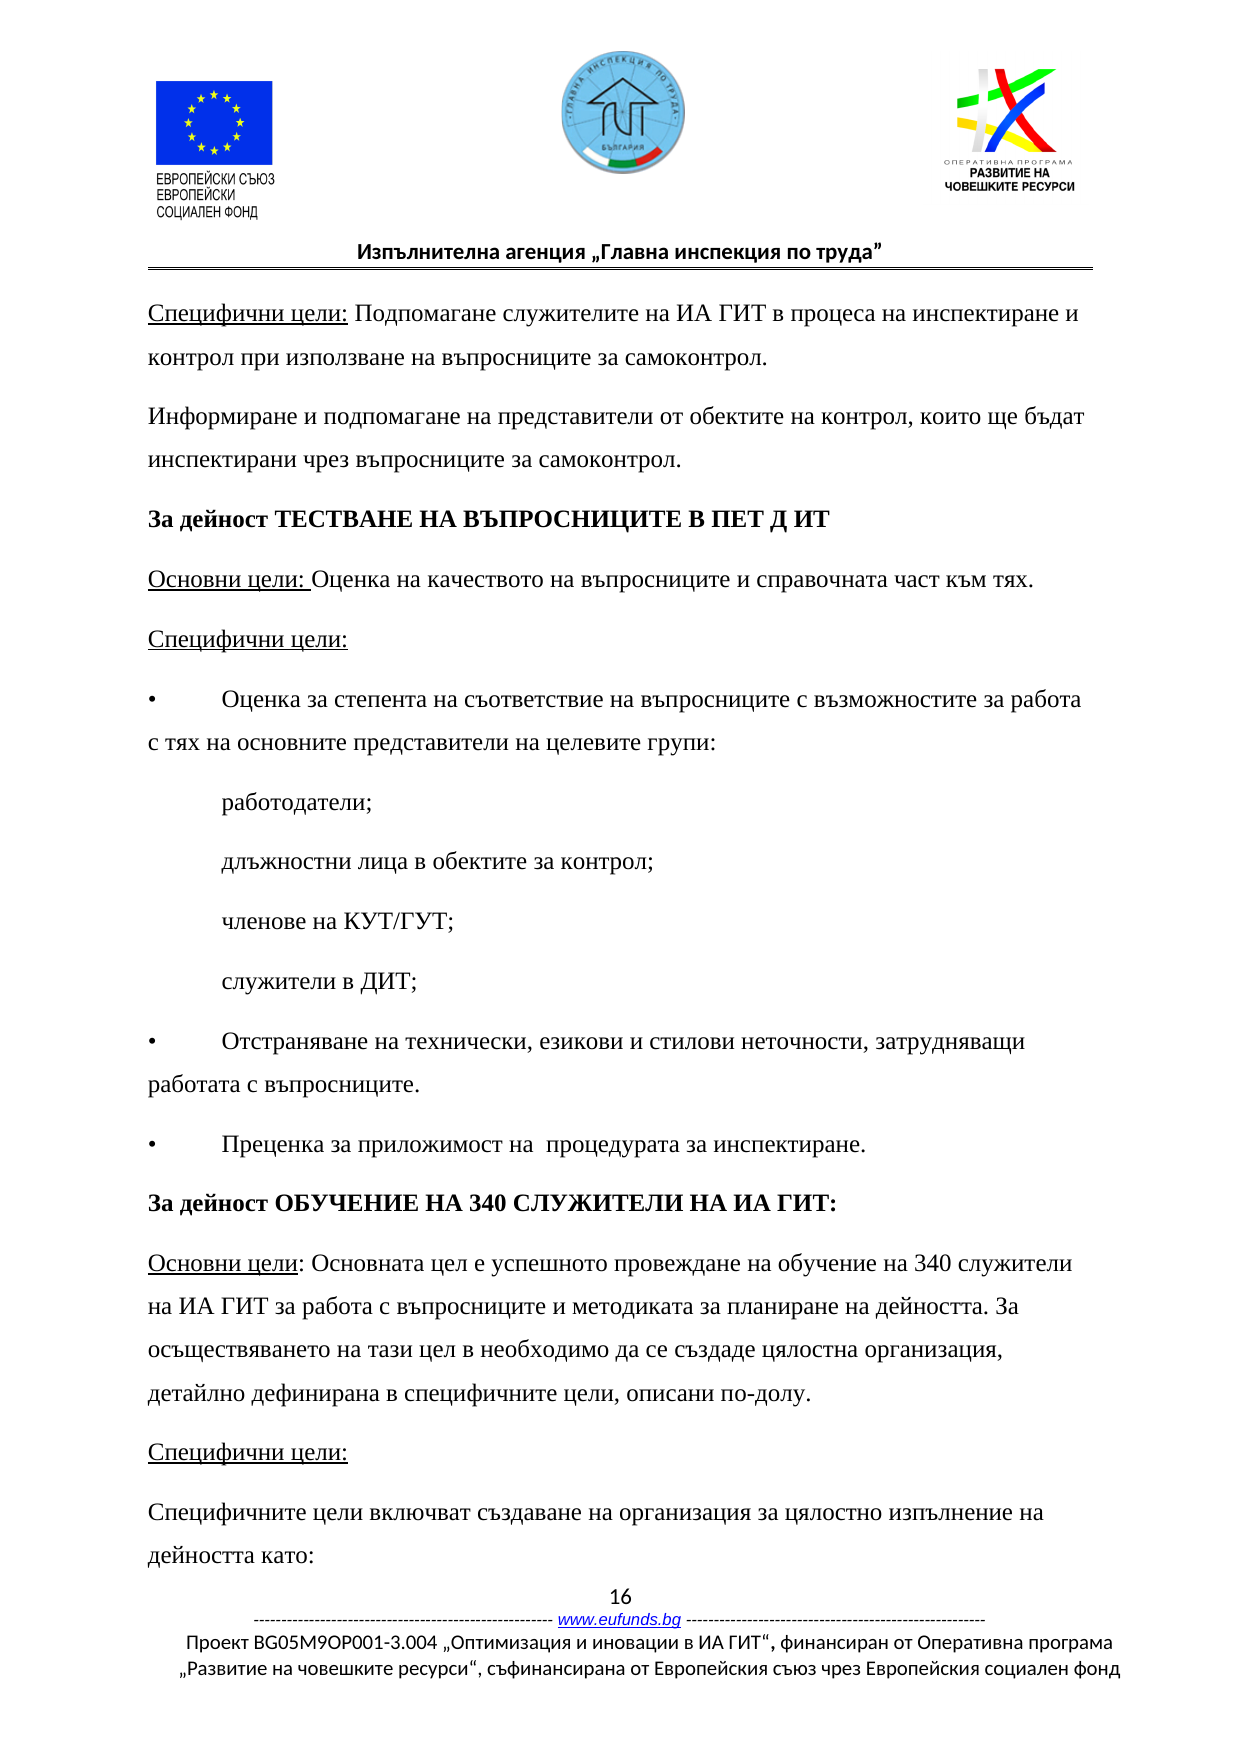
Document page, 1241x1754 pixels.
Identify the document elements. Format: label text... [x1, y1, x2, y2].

text • Преценка за приложимост на процедурата за инспектиране. [148, 1129, 1093, 1157]
text Специфични цели: Подпомагане служителите на ИА ГИТ в процеса на инспектиране и контрол при използване на въпросниците за самоконтрол. [148, 298, 1093, 370]
text  членове на КУТ/ГУТ; [148, 906, 1093, 935]
text Специфични цели: [148, 1437, 1093, 1466]
text Основни цели: Основната цел е успешното провеждане на обучение на 340 служители на ИА ГИТ за работа с въпросниците и методиката за планиране на дейността. За осъществяването на тази цел в необходимо да се създаде цялостна организация, детайлно дефинирана в специфичните цели, описани по-долу. [148, 1248, 1093, 1406]
text Специфични цели: [148, 624, 1093, 653]
text • Оценка за степента на съответствие на въпросниците с възможностите за работа с тях на основните представители на целевите групи: [148, 684, 1093, 756]
text За дейност ТЕСТВАНЕ НА ВЪПРОСНИЦИТЕ В ПЕТ Д ИТ [148, 504, 1093, 533]
text • Отстраняване на технически, езикови и стилови неточности, затрудняващи работата с въпросниците. [148, 1026, 1093, 1098]
text За дейност ОБУЧЕНИЕ НА 340 СЛУЖИТЕЛИ НА ИА ГИТ: [148, 1188, 1093, 1217]
text  длъжностни лица в обектите за контрол; [148, 846, 1093, 875]
text  служители в ДИТ; [148, 966, 1093, 995]
text Специфичните цели включват създаване на организация за цялостно изпълнение на дейността като: [148, 1497, 1093, 1569]
text Информиране и подпомагане на представители от обектите на контрол, които ще бъдат инспектирани чрез въпросниците за самоконтрол. [148, 401, 1093, 473]
text  работодатели; [148, 787, 1093, 815]
text Основни цели: Оценка на качеството на въпросниците и справочната част към тях. [148, 564, 1093, 593]
